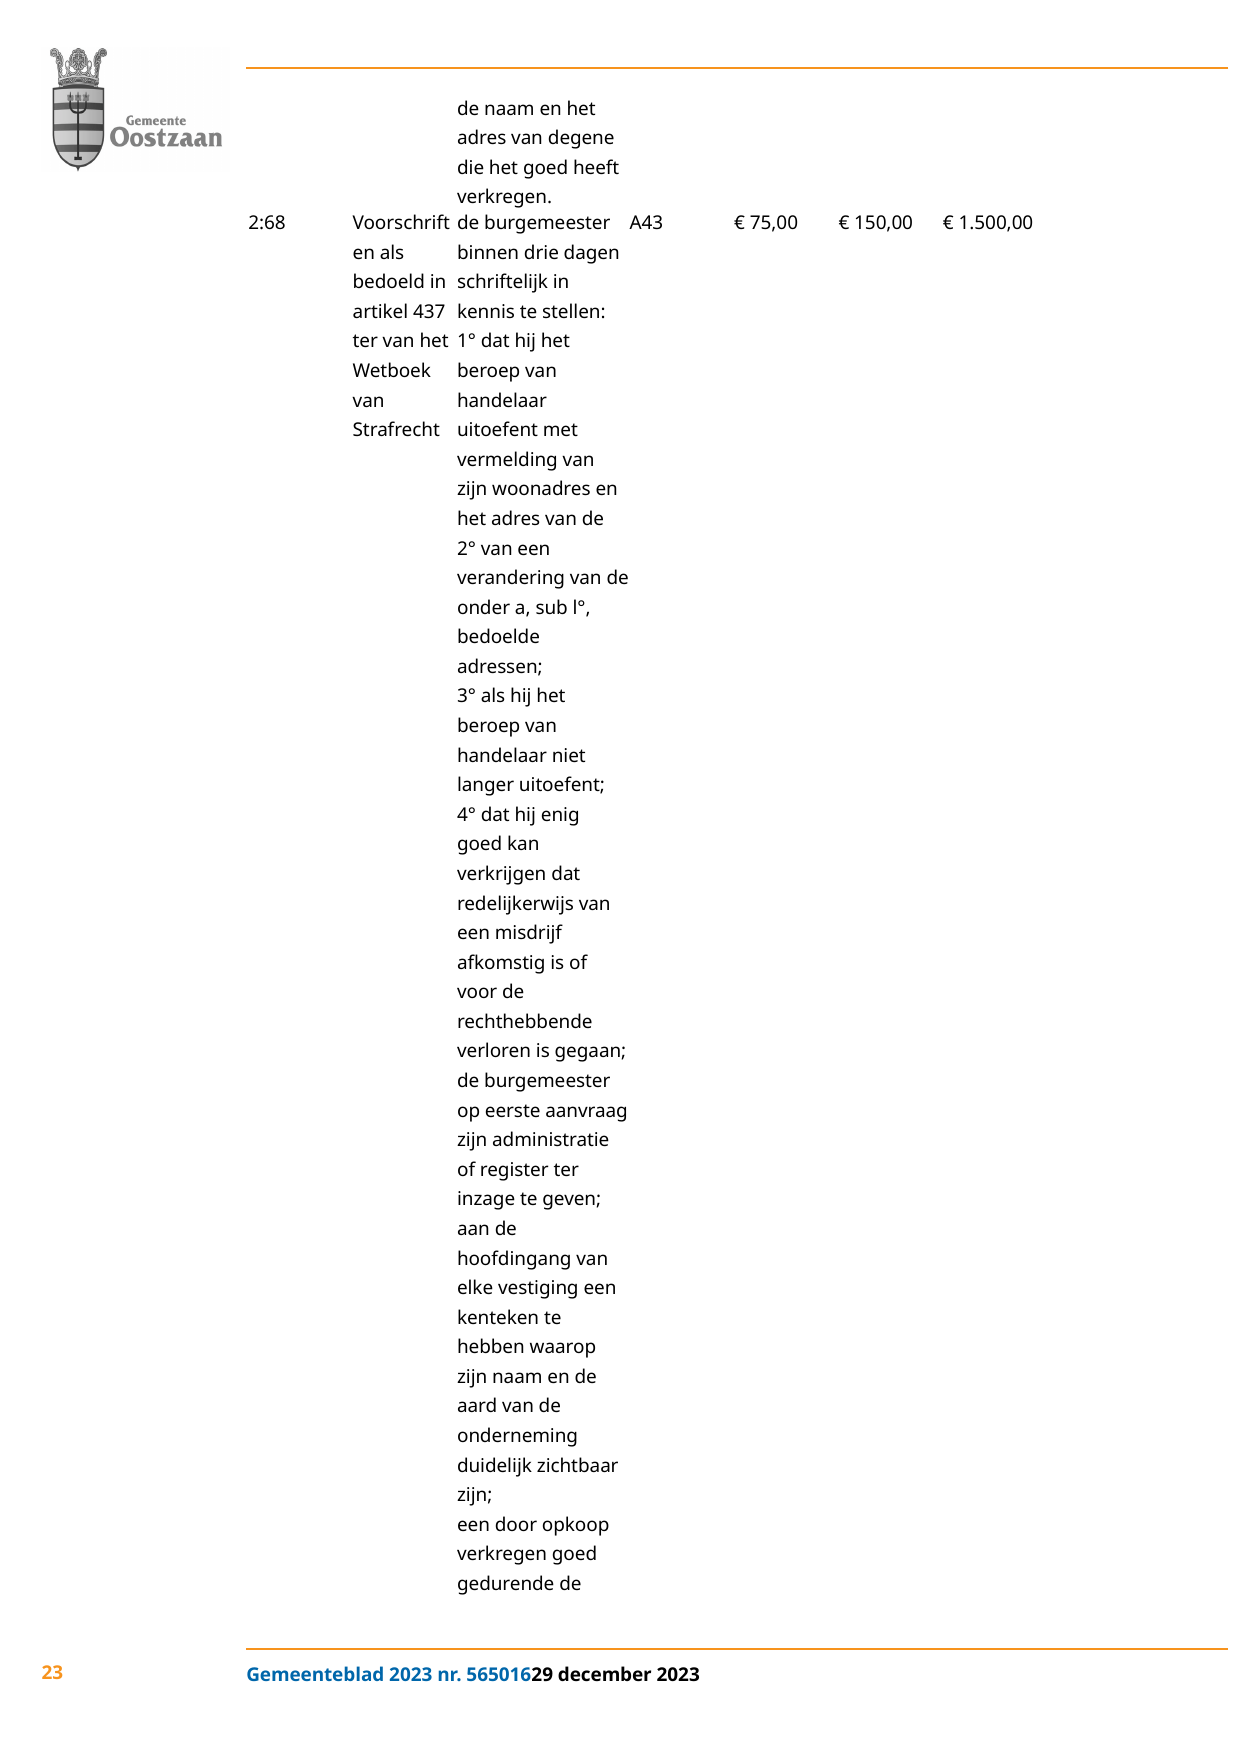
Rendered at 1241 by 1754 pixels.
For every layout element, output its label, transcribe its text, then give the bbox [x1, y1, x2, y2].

table_cell [248, 95, 352, 209]
picture [41, 47, 231, 172]
table_cell € 1.500,00 [943, 209, 1047, 1596]
table_cell [629, 95, 734, 209]
table_cell [734, 95, 838, 209]
table_cell [353, 95, 457, 209]
table_cell de naam en het adres van degene die het goed heeft verkregen. [457, 95, 629, 209]
table_cell € 150,00 [838, 209, 943, 1596]
table_cell Voorschriften als bedoeld in artikel 437 ter van het Wetboek van Strafrecht [353, 209, 457, 1596]
table_cell 2:68 [248, 209, 352, 1596]
table_cell de burgemeester binnen drie dagen schriftelijk in kennis te stellen: 1° dat hij het beroep van handelaar uitoefent met vermelding van zijn woonadres en het adres van de 2° van een verandering van de onder a, sub l°, bedoelde adressen; 3° als hij het beroep van handelaar niet langer uitoefent; 4° dat hij enig goed kan verkrijgen dat redelijkerwijs van een misdrijf afkomstig is of voor de rechthebbende verloren is gegaan; de burgemeester op eerste aanvraag zijn administratie of register ter inzage te geven; aan de hoofdingang van elke vestiging een kenteken te hebben waarop zijn naam en de aard van de onderneming duidelijk zichtbaar zijn; een door opkoop verkregen goed gedurende de [457, 209, 629, 1596]
table_cell [943, 95, 1047, 209]
table_cell A43 [629, 209, 734, 1596]
table_cell [838, 95, 943, 209]
table_cell € 75,00 [734, 209, 838, 1596]
